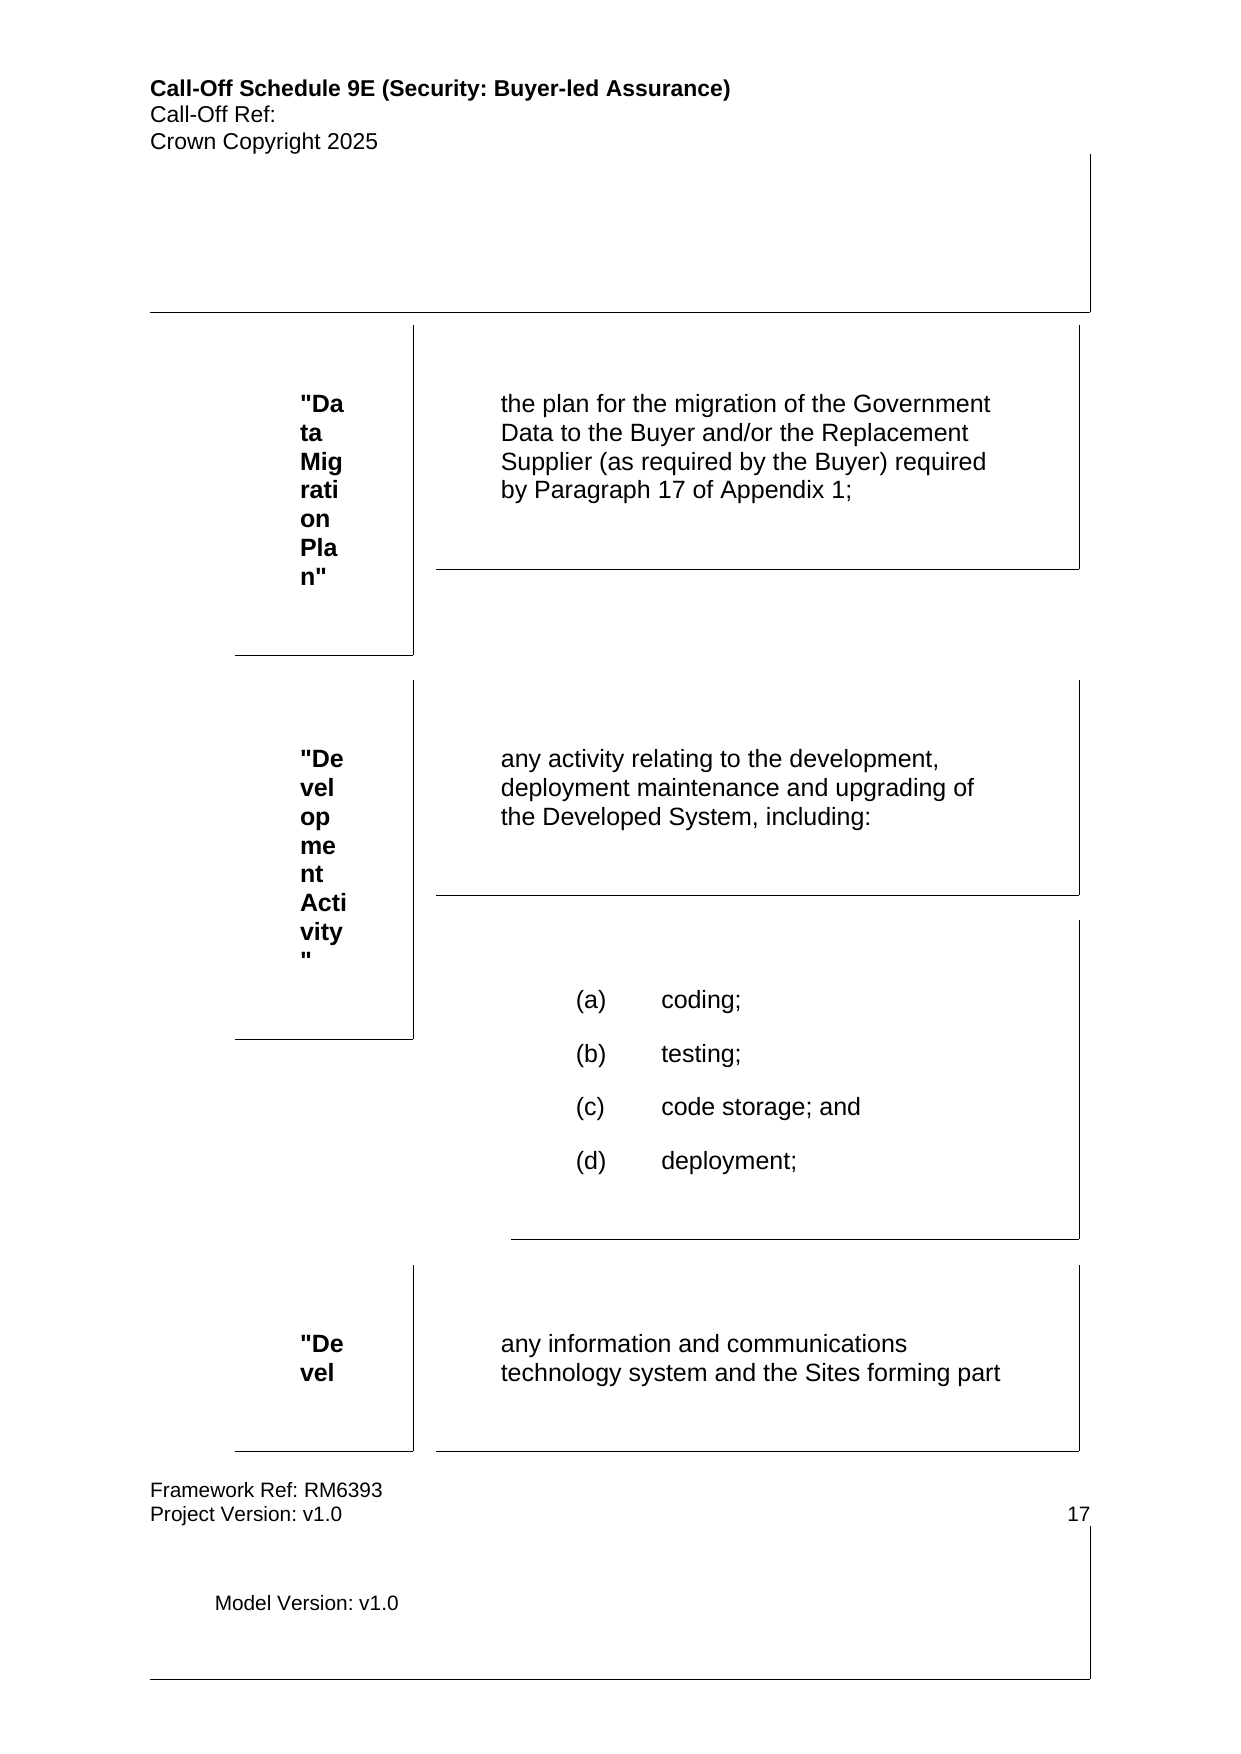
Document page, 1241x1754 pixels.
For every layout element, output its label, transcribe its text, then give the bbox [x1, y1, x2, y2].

table_cell "Devel [224, 1252, 425, 1451]
table_cell "Development Activity" [224, 668, 425, 1252]
table_cell "Data Migration Plan" [224, 312, 425, 667]
table_cell any activity relating to the development, deployment maintenance and upgrading of the Developed System, including: coding; testing; code storage; and deployment; [425, 668, 1090, 1252]
table_cell any information and communications technology system and the Sites forming part [425, 1252, 1090, 1451]
table_cell the plan for the migration of the Government Data to the Buyer and/or the Replacement Supplier (as required by the Buyer) required by Paragraph 17 of Appendix 1; [425, 312, 1090, 667]
